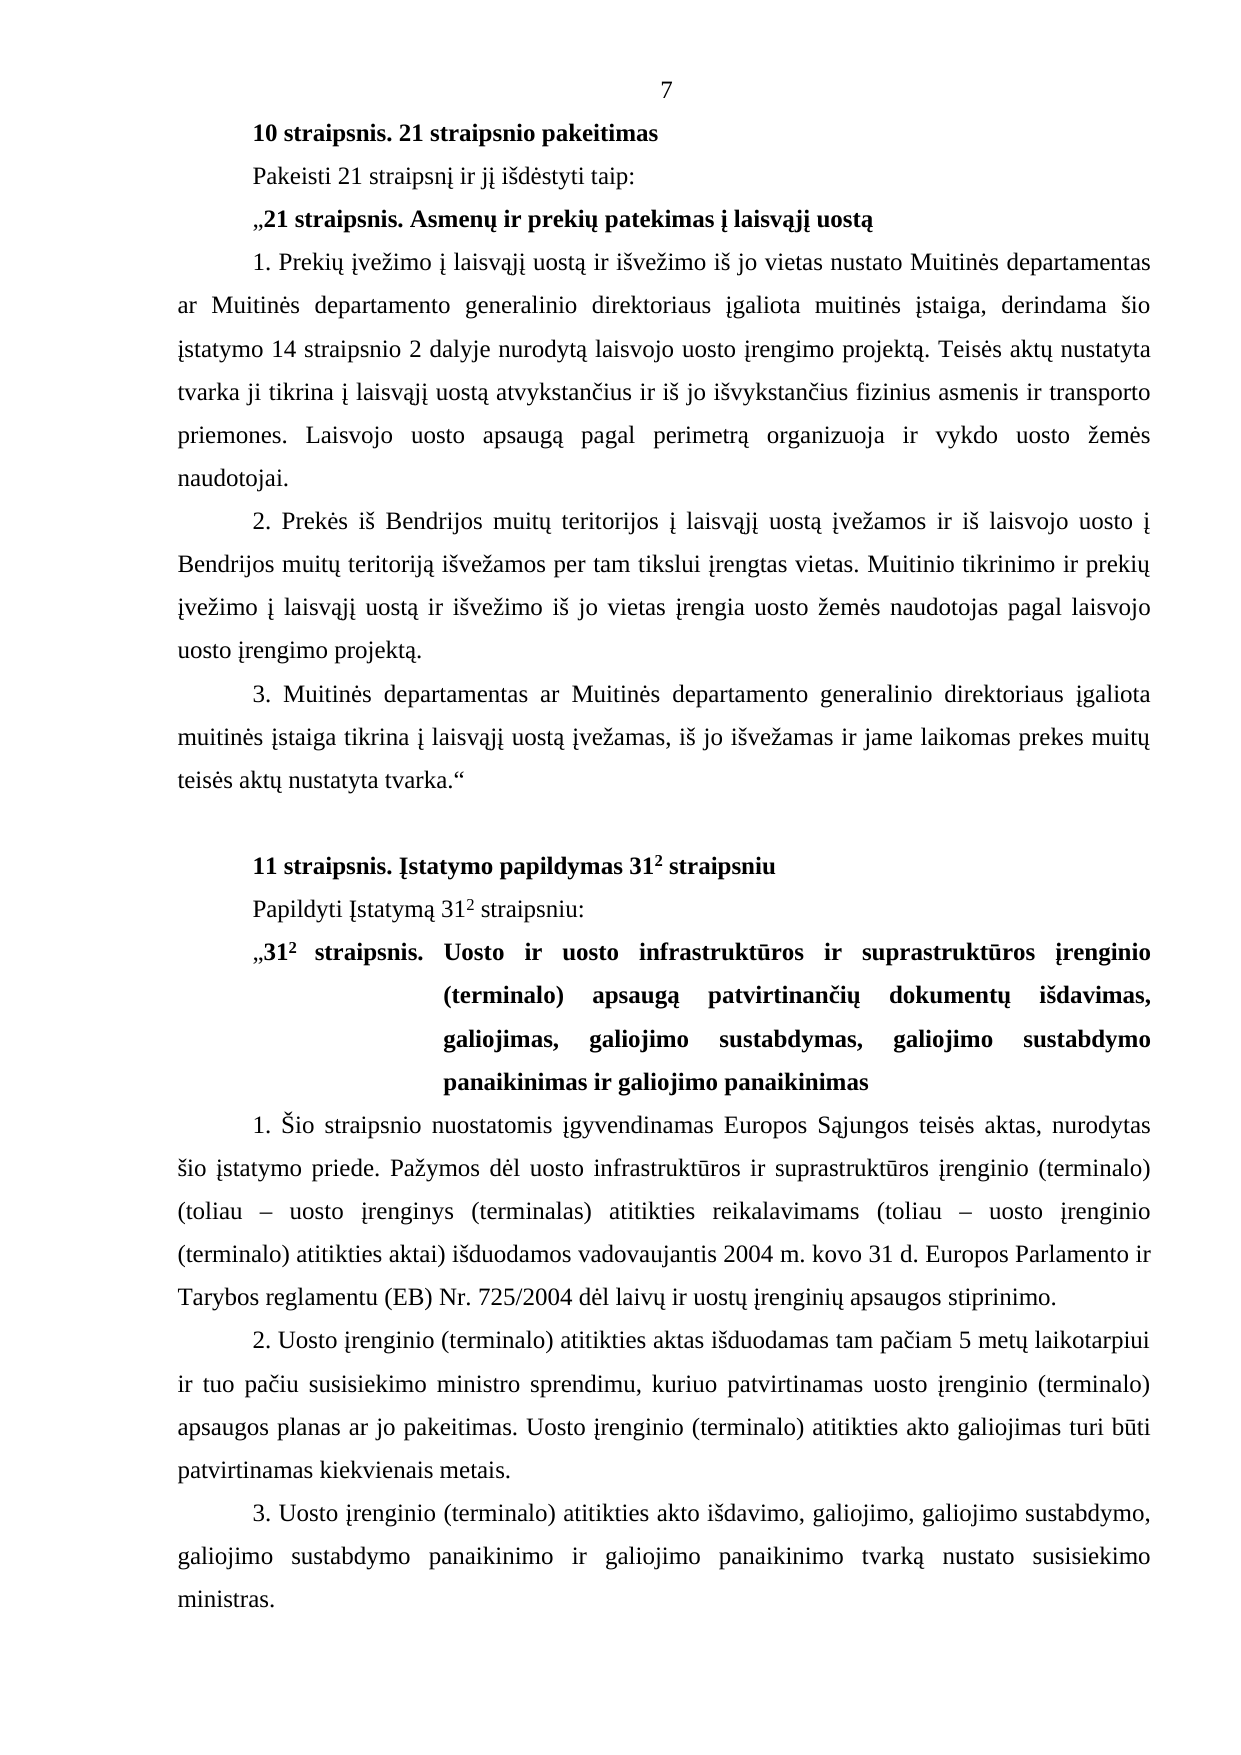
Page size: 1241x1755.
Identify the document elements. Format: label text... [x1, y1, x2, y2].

text „21 straipsnis. Asmenų ir prekių patekimas į laisvąjį uostą [177, 204, 1152, 233]
text 3. Uosto įrenginio (terminalo) atitikties akto išdavimo, galiojimo, galiojimo sustabdymo, galiojimo sustabdymo panaikinimo ir galiojimo panaikinimo tvarką nustato susisiekimo ministras. [177, 1498, 1152, 1613]
text Papildyti Įstatymą 312 straipsniu: [177, 894, 1152, 923]
text 1. Prekių įvežimo į laisvąjį uostą ir išvežimo iš jo vietas nustato Muitinės departamentas ar Muitinės departamento generalinio direktoriaus įgaliota muitinės įstaiga, derindama šio įstatymo 14 straipsnio 2 dalyje nurodytą laisvojo uosto įrengimo projektą. Teisės aktų nustatyta tvarka ji tikrina į laisvąjį uostą atvykstančius ir iš jo išvykstančius fizinius asmenis ir transporto priemones. Laisvojo uosto apsaugą pagal perimetrą organizuoja ir vykdo uosto žemės naudotojai. [177, 247, 1152, 492]
text 1. Šio straipsnio nuostatomis įgyvendinamas Europos Sąjungos teisės aktas, nurodytas šio įstatymo priede. Pažymos dėl uosto infrastruktūros ir suprastruktūros įrenginio (terminalo) (toliau – uosto įrenginys (terminalas) atitikties reikalavimams (toliau – uosto įrenginio (terminalo) atitikties aktai) išduodamos vadovaujantis 2004 m. kovo 31 d. Europos Parlamento ir Tarybos reglamentu (EB) Nr. 725/2004 dėl laivų ir uostų įrenginių apsaugos stiprinimo. [177, 1110, 1152, 1311]
text 10 straipsnis. 21 straipsnio pakeitimas [177, 118, 1152, 147]
text 3. Muitinės departamentas ar Muitinės departamento generalinio direktoriaus įgaliota muitinės įstaiga tikrina į laisvąjį uostą įvežamas, iš jo išvežamas ir jame laikomas prekes muitų teisės aktų nustatyta tvarka.“ [177, 679, 1152, 794]
text „312 straipsnis. Uosto ir uosto infrastruktūros ir suprastruktūros įrenginio (terminalo) apsaugą patvirtinančių dokumentų išdavimas, galiojimas, galiojimo sustabdymas, galiojimo sustabdymo panaikinimas ir galiojimo panaikinimas [252, 937, 1152, 1096]
text 2. Prekės iš Bendrijos muitų teritorijos į laisvąjį uostą įvežamos ir iš laisvojo uosto į Bendrijos muitų teritoriją išvežamos per tam tikslui įrengtas vietas. Muitinio tikrinimo ir prekių įvežimo į laisvąjį uostą ir išvežimo iš jo vietas įrengia uosto žemės naudotojas pagal laisvojo uosto įrengimo projektą. [177, 506, 1152, 664]
text 11 straipsnis. Įstatymo papildymas 312 straipsniu [177, 851, 1152, 880]
text Pakeisti 21 straipsnį ir jį išdėstyti taip: [177, 161, 1152, 190]
text 2. Uosto įrenginio (terminalo) atitikties aktas išduodamas tam pačiam 5 metų laikotarpiui ir tuo pačiu susisiekimo ministro sprendimu, kuriuo patvirtinamas uosto įrenginio (terminalo) apsaugos planas ar jo pakeitimas. Uosto įrenginio (terminalo) atitikties akto galiojimas turi būti patvirtinamas kiekvienais metais. [177, 1326, 1152, 1484]
